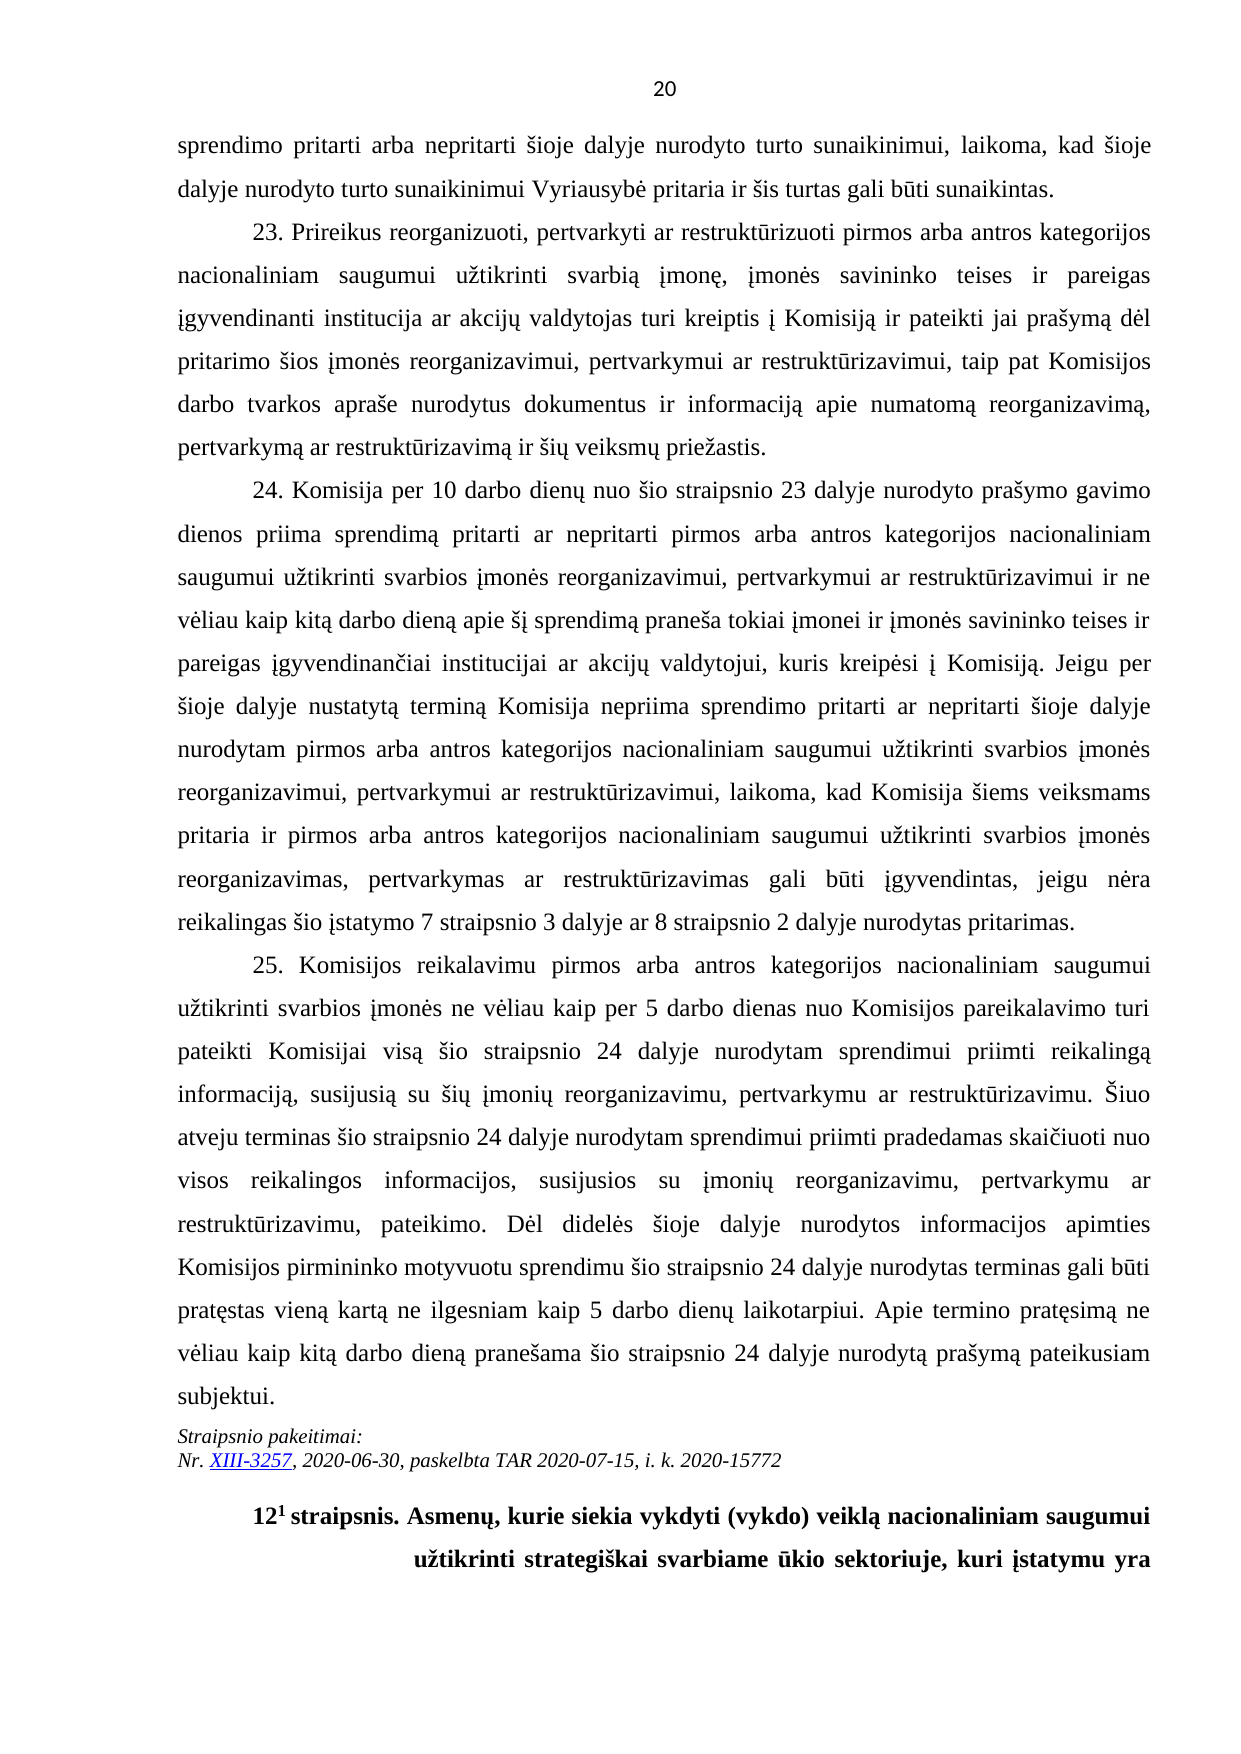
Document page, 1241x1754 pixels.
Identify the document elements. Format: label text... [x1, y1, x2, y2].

text 23. Prireikus reorganizuoti, pertvarkyti ar restruktūrizuoti pirmos arba antros kategorijos nacionaliniam saugumui užtikrinti svarbią įmonę, įmonės savininko teises ir pareigas įgyvendinanti institucija ar akcijų valdytojas turi kreiptis į Komisiją ir pateikti jai prašymą dėl pritarimo šios įmonės reorganizavimui, pertvarkymui ar restruktūrizavimui, taip pat Komisijos darbo tvarkos apraše nurodytus dokumentus ir informaciją apie numatomą reorganizavimą, pertvarkymą ar restruktūrizavimą ir šių veiksmų priežastis. [177, 217, 1152, 461]
text Nr. XIII-3257, 2020-06-30, paskelbta TAR 2020-07-15, i. k. 2020-15772 [177, 1448, 1152, 1472]
text 24. Komisija per 10 darbo dienų nuo šio straipsnio 23 dalyje nurodyto prašymo gavimo dienos priima sprendimą pritarti ar nepritarti pirmos arba antros kategorijos nacionaliniam saugumui užtikrinti svarbios įmonės reorganizavimui, pertvarkymui ar restruktūrizavimui ir ne vėliau kaip kitą darbo dieną apie šį sprendimą praneša tokiai įmonei ir įmonės savininko teises ir pareigas įgyvendinančiai institucijai ar akcijų valdytojui, kuris kreipėsi į Komisiją. Jeigu per šioje dalyje nustatytą terminą Komisija nepriima sprendimo pritarti ar nepritarti šioje dalyje nurodytam pirmos arba antros kategorijos nacionaliniam saugumui užtikrinti svarbios įmonės reorganizavimui, pertvarkymui ar restruktūrizavimui, laikoma, kad Komisija šiems veiksmams pritaria ir pirmos arba antros kategorijos nacionaliniam saugumui užtikrinti svarbios įmonės reorganizavimas, pertvarkymas ar restruktūrizavimas gali būti įgyvendintas, jeigu nėra reikalingas šio įstatymo 7 straipsnio 3 dalyje ar 8 straipsnio 2 dalyje nurodytas pritarimas. [177, 476, 1152, 936]
text 25. Komisijos reikalavimu pirmos arba antros kategorijos nacionaliniam saugumui užtikrinti svarbios įmonės ne vėliau kaip per 5 darbo dienas nuo Komisijos pareikalavimo turi pateikti Komisijai visą šio straipsnio 24 dalyje nurodytam sprendimui priimti reikalingą informaciją, susijusią su šių įmonių reorganizavimu, pertvarkymu ar restruktūrizavimu. Šiuo atveju terminas šio straipsnio 24 dalyje nurodytam sprendimui priimti pradedamas skaičiuoti nuo visos reikalingos informacijos, susijusios su įmonių reorganizavimu, pertvarkymu ar restruktūrizavimu, pateikimo. Dėl didelės šioje dalyje nurodytos informacijos apimties Komisijos pirmininko motyvuotu sprendimu šio straipsnio 24 dalyje nurodytas terminas gali būti pratęstas vieną kartą ne ilgesniam kaip 5 darbo dienų laikotarpiui. Apie termino pratęsimą ne vėliau kaip kitą darbo dieną pranešama šio straipsnio 24 dalyje nurodytą prašymą pateikusiam subjektui. [177, 950, 1152, 1410]
text Straipsnio pakeitimai: [177, 1424, 1152, 1448]
text 121 straipsnis. Asmenų, kurie siekia vykdyti (vykdo) veiklą nacionaliniam saugumui užtikrinti strategiškai svarbiame ūkio sektoriuje, kuri įstatymu yra [252, 1501, 1152, 1573]
text sprendimo pritarti arba nepritarti šioje dalyje nurodyto turto sunaikinimui, laikoma, kad šioje dalyje nurodyto turto sunaikinimui Vyriausybė pritaria ir šis turtas gali būti sunaikintas. [177, 131, 1152, 202]
